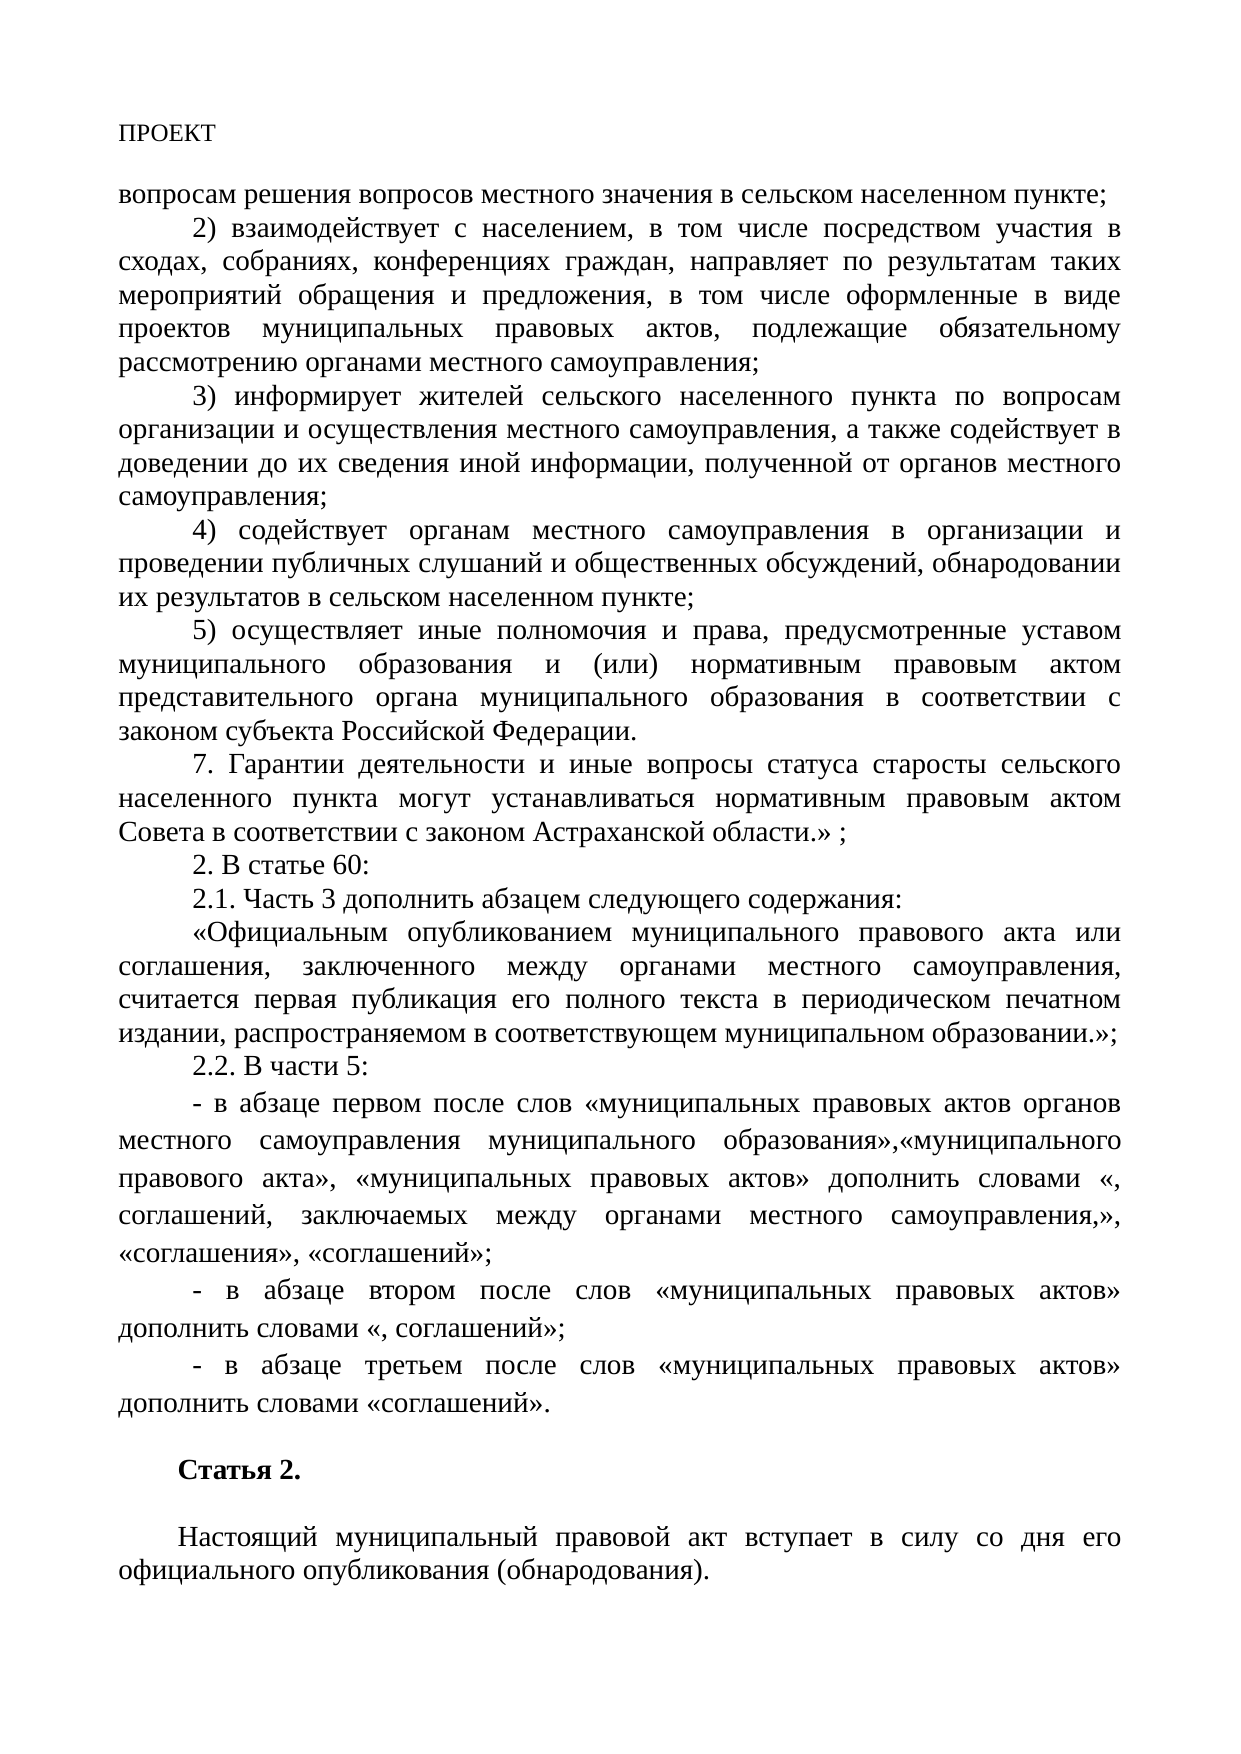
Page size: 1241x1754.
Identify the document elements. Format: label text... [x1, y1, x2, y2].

text 2.2. В части 5: [118, 1048, 1122, 1082]
text 2. В статье 60: [118, 847, 1122, 881]
text вопросам решения вопросов местного значения в сельском населенном пункте; [118, 176, 1122, 210]
text - в абзаце первом после слов «муниципальных правовых актов органов местного самоуправления муниципального образования»,«муниципального правового акта», «муниципальных правовых актов» дополнить словами «, соглашений, заключаемых между органами местного самоуправления,», «соглашения», «соглашений»; [118, 1082, 1122, 1269]
text 7. Гарантии деятельности и иные вопросы статуса старосты сельского населенного пункта могут устанавливаться нормативным правовым актом Совета в соответствии с законом Астраханской области.» ; [118, 747, 1122, 847]
text 3) информирует жителей сельского населенного пункта по вопросам организации и осуществления местного самоуправления, а также содействует в доведении до их сведения иной информации, полученной от органов местного самоуправления; [118, 378, 1122, 512]
text - в абзаце втором после слов «муниципальных правовых актов» дополнить словами «, соглашений»; [118, 1269, 1122, 1344]
text 5) осуществляет иные полномочия и права, предусмотренные уставом муниципального образования и (или) нормативным правовым актом представительного органа муниципального образования в соответствии с законом субъекта Российской Федерации. [118, 612, 1122, 747]
text 2.1. Часть 3 дополнить абзацем следующего содержания: [118, 881, 1122, 914]
text - в абзаце третьем после слов «муниципальных правовых актов» дополнить словами «соглашений». [118, 1344, 1122, 1419]
text «Официальным опубликованием муниципального правового акта или соглашения, заключенного между органами местного самоуправления, считается первая публикация его полного текста в периодическом печатном издании, распространяемом в соответствующем муниципальном образовании.»; [118, 914, 1122, 1048]
text Статья 2. [118, 1453, 1122, 1486]
text Настоящий муниципальный правовой акт вступает в силу со дня его официального опубликования (обнародования). [118, 1519, 1122, 1586]
text 2) взаимодействует с населением, в том числе посредством участия в сходах, собраниях, конференциях граждан, направляет по результатам таких мероприятий обращения и предложения, в том числе оформленные в виде проектов муниципальных правовых актов, подлежащие обязательному рассмотрению органами местного самоуправления; [118, 210, 1122, 378]
text 4) содействует органам местного самоуправления в организации и проведении публичных слушаний и общественных обсуждений, обнародовании их результатов в сельском населенном пункте; [118, 512, 1122, 612]
